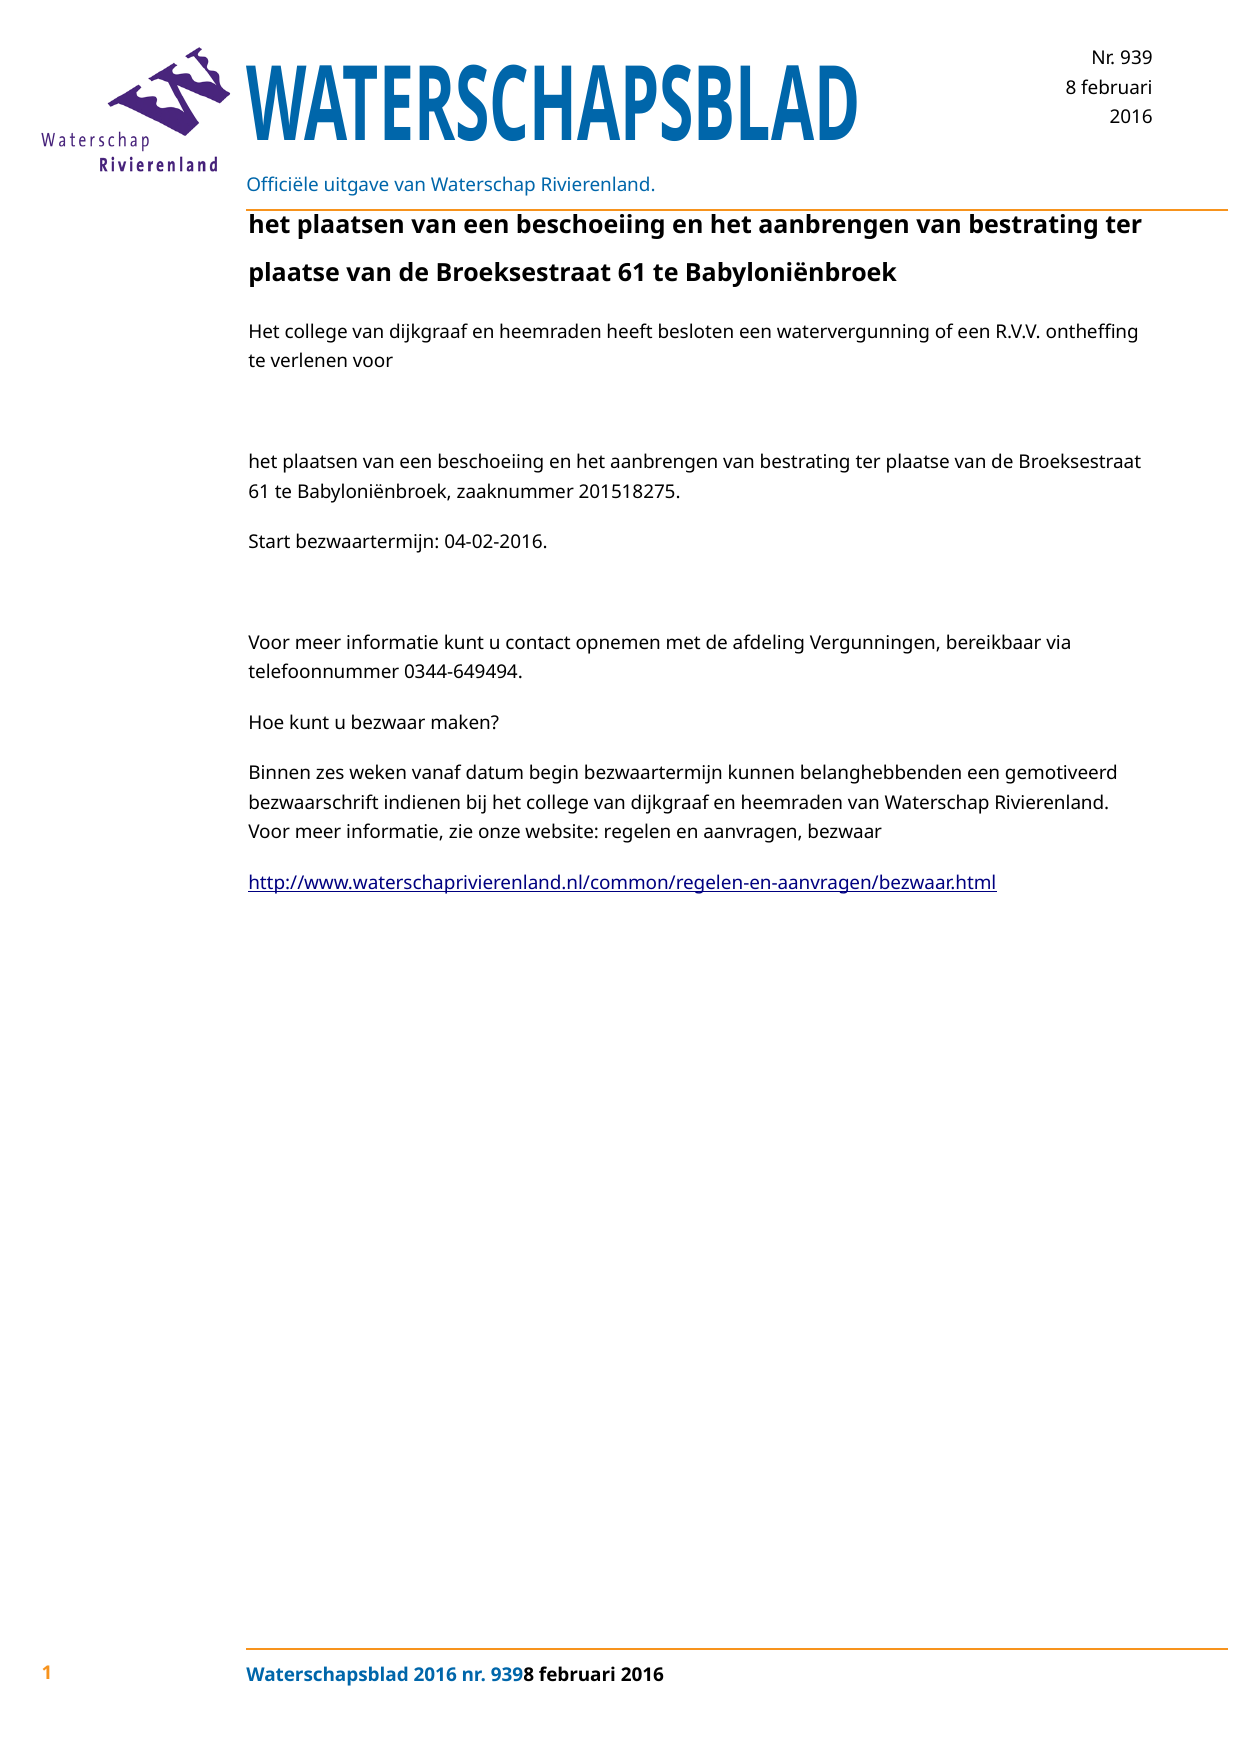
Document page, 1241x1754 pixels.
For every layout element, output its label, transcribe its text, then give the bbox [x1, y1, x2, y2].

text http://www.waterschaprivierenland.nl/common/regelen-en-aanvragen/bezwaar.html [248, 869, 1152, 895]
text het plaatsen van een beschoeiing en het aanbrengen van bestrating ter plaatse van de Broeksestraat 61 te Babyloniënbroek [248, 211, 1152, 288]
text Start bezwaartermijn: 04-02-2016. [248, 528, 1152, 554]
picture [41, 47, 231, 172]
text Binnen zes weken vanaf datum begin bezwaartermijn kunnen belanghebbenden een gemotiveerd bezwaarschrift indienen bij het college van dijkgraaf en heemraden van Waterschap Rivierenland. Voor meer informatie, zie onze website: regelen en aanvragen, bezwaar [248, 759, 1152, 844]
text Hoe kunt u bezwaar maken? [248, 709, 1152, 735]
text Voor meer informatie kunt u contact opnemen met de afdeling Vergunningen, bereikbaar via telefoonnummer 0344-649494. [248, 629, 1152, 684]
text het plaatsen van een beschoeiing en het aanbrengen van bestrating ter plaatse van de Broeksestraat 61 te Babyloniënbroek, zaaknummer 201518275. [248, 448, 1152, 504]
text Het college van dijkgraaf en heemraden heeft besloten een watervergunning of een R.V.V. ontheffing te verlenen voor [248, 318, 1152, 373]
